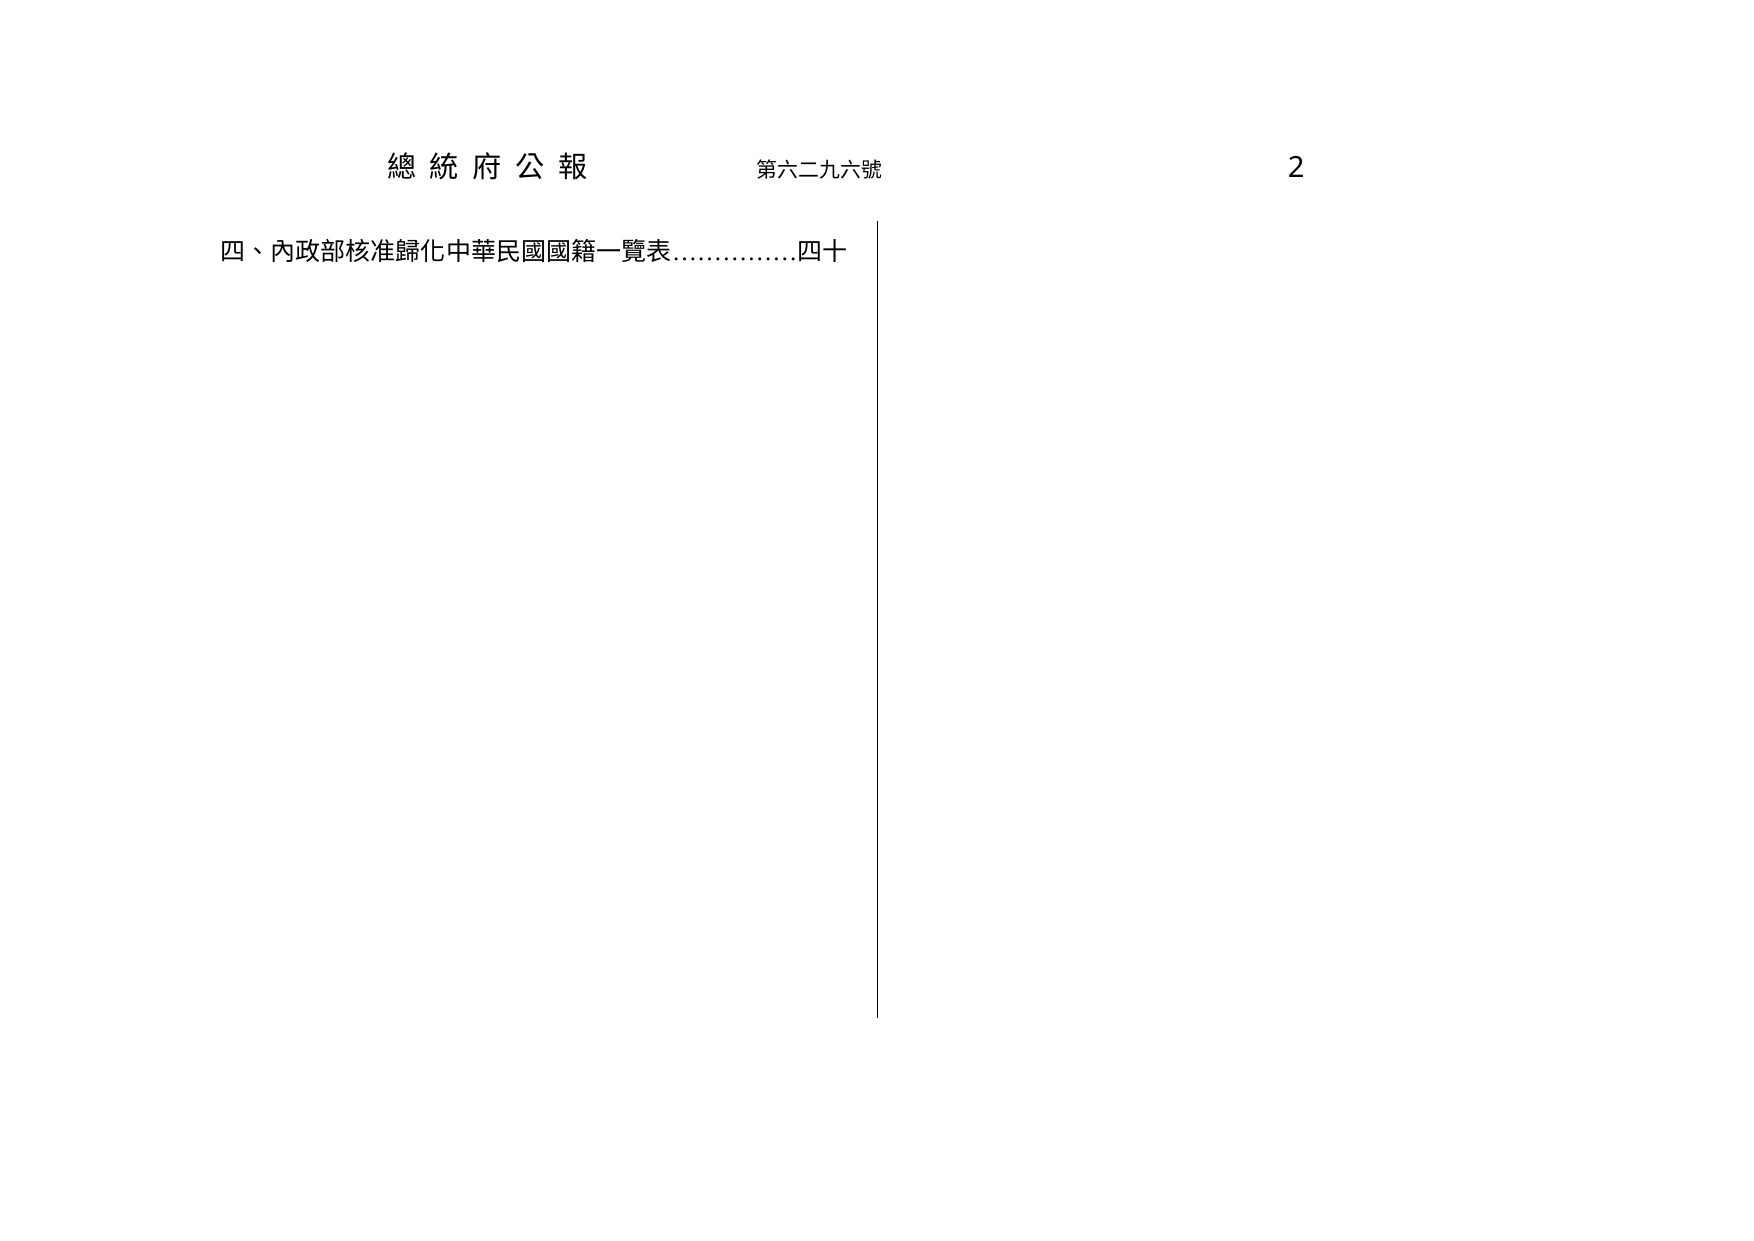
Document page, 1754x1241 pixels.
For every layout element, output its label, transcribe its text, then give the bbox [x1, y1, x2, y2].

text 四、內政部核准歸化中華民國國籍一覽表……………四十 [195, 222, 847, 269]
